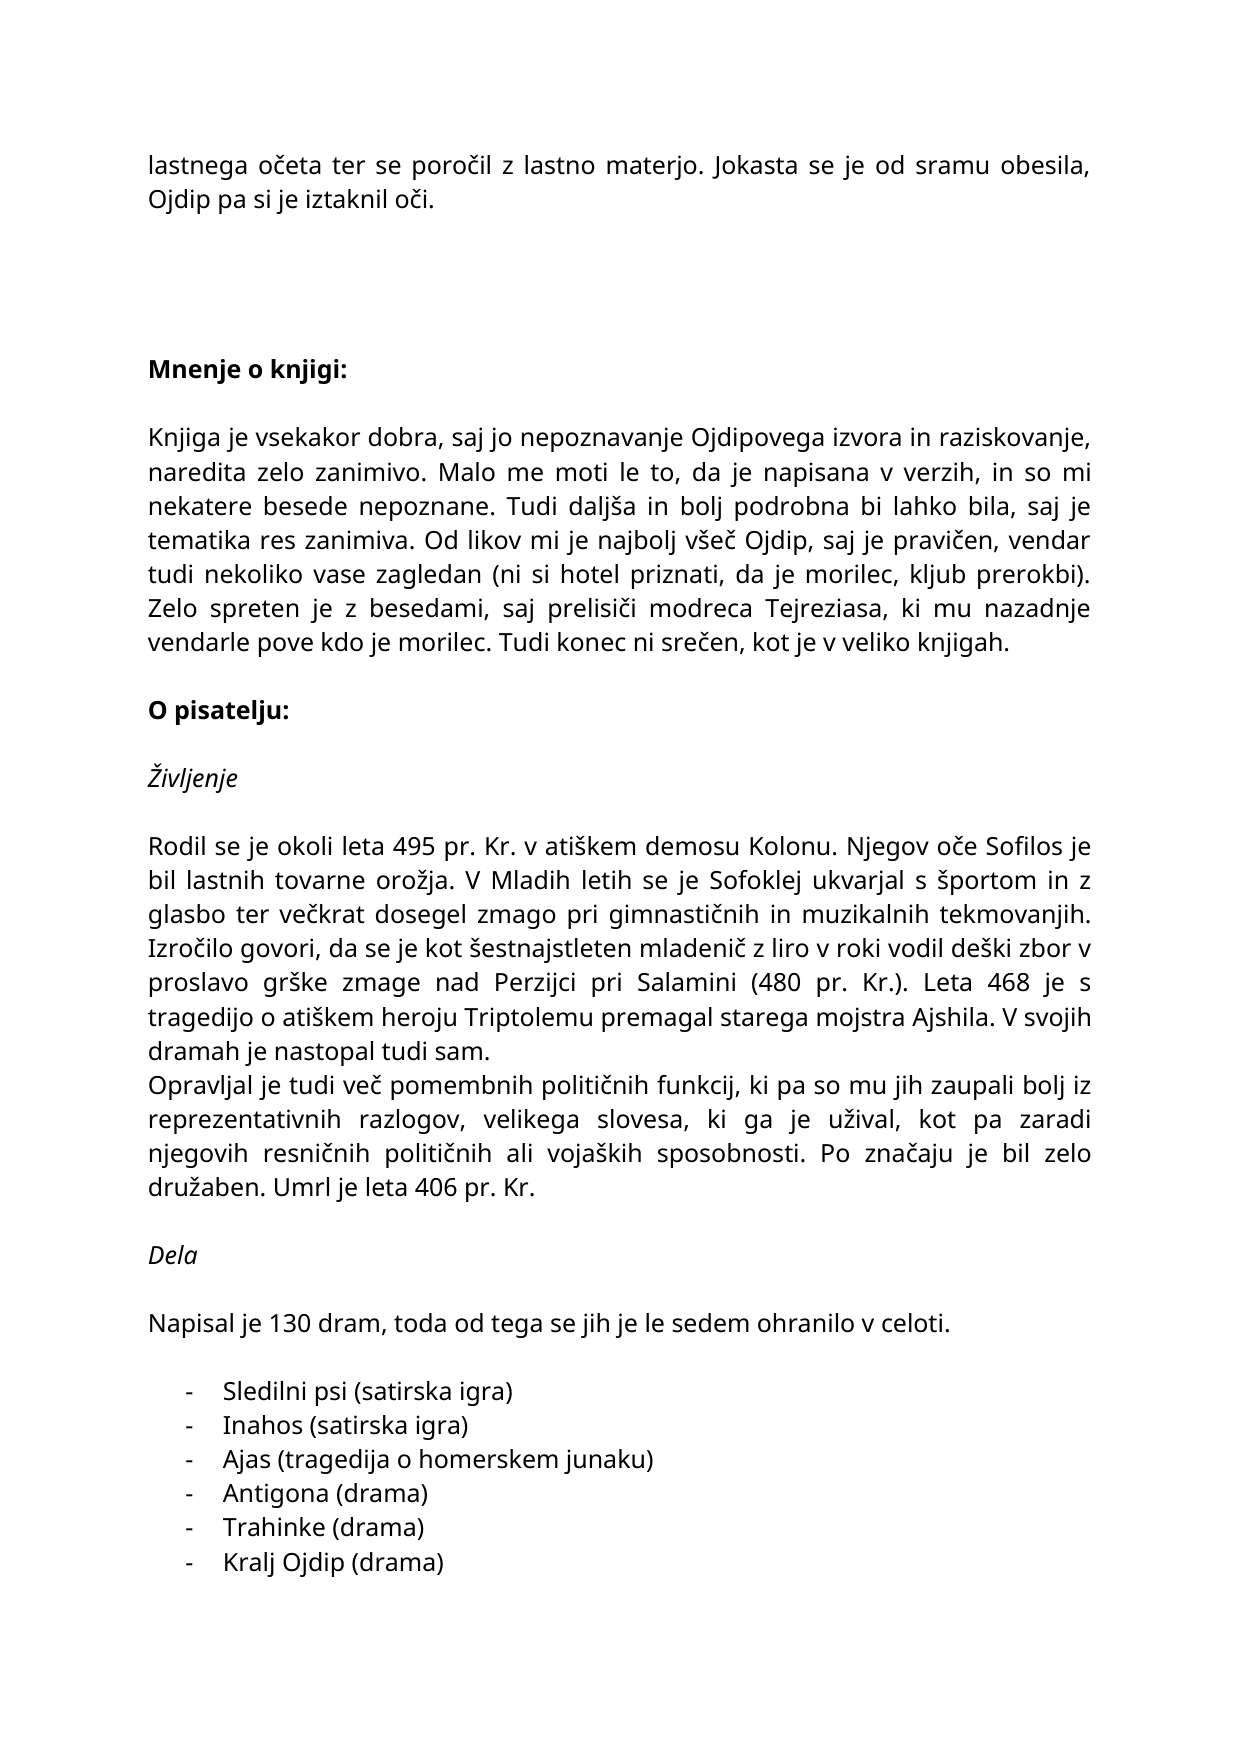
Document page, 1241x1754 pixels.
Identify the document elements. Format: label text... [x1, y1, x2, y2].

list Inahos (satirska igra) [185, 1408, 1093, 1442]
list Ajas (tragedija o homerskem junaku) [185, 1442, 1093, 1476]
text Rodil se je okoli leta 495 pr. Kr. v atiškem demosu Kolonu. Njegov oče Sofilos je bil lastnih tovarne orožja. V Mladih letih se je Sofoklej ukvarjal s športom in z glasbo ter večkrat dosegel zmago pri gimnastičnih in muzikalnih tekmovanjih. Izročilo govori, da se je kot šestnajstleten mladenič z liro v roki vodil deški zbor v proslavo grške zmage nad Perzijci pri Salamini (480 pr. Kr.). Leta 468 je s tragedijo o atiškem heroju Triptolemu premagal starega mojstra Ajshila. V svojih dramah je nastopal tudi sam. [148, 829, 1093, 1067]
list Kralj Ojdip (drama) [185, 1544, 1093, 1578]
text Napisal je 130 dram, toda od tega se jih je le sedem ohranilo v celoti. [148, 1306, 1093, 1340]
text O pisatelju: [148, 693, 1093, 727]
text Življenje [148, 761, 1093, 795]
text Knjiga je vsekakor dobra, saj jo nepoznavanje Ojdipovega izvora in raziskovanje, naredita zelo zanimivo. Malo me moti le to, da je napisana v verzih, in so mi nekatere besede nepoznane. Tudi daljša in bolj podrobna bi lahko bila, saj je tematika res zanimiva. Od likov mi je najbolj všeč Ojdip, saj je pravičen, vendar tudi nekoliko vase zagledan (ni si hotel priznati, da je morilec, kljub prerokbi). Zelo spreten je z besedami, saj prelisiči modreca Tejreziasa, ki mu nazadnje vendarle pove kdo je morilec. Tudi konec ni srečen, kot je v veliko knjigah. [148, 420, 1093, 658]
text Opravljal je tudi več pomembnih političnih funkcij, ki pa so mu jih zaupali bolj iz reprezentativnih razlogov, velikega slovesa, ki ga je užival, kot pa zaradi njegovih resničnih političnih ali vojaških sposobnosti. Po značaju je bil zelo družaben. Umrl je leta 406 pr. Kr. [148, 1067, 1093, 1203]
text lastnega očeta ter se poročil z lastno materjo. Jokasta se je od sramu obesila, Ojdip pa si je iztaknil oči. [148, 148, 1093, 216]
list Antigona (drama) [185, 1476, 1093, 1510]
text Mnenje o knjigi: [148, 352, 1093, 386]
text Dela [148, 1238, 1093, 1272]
list Sledilni psi (satirska igra) [185, 1374, 1093, 1408]
list Trahinke (drama) [185, 1510, 1093, 1544]
